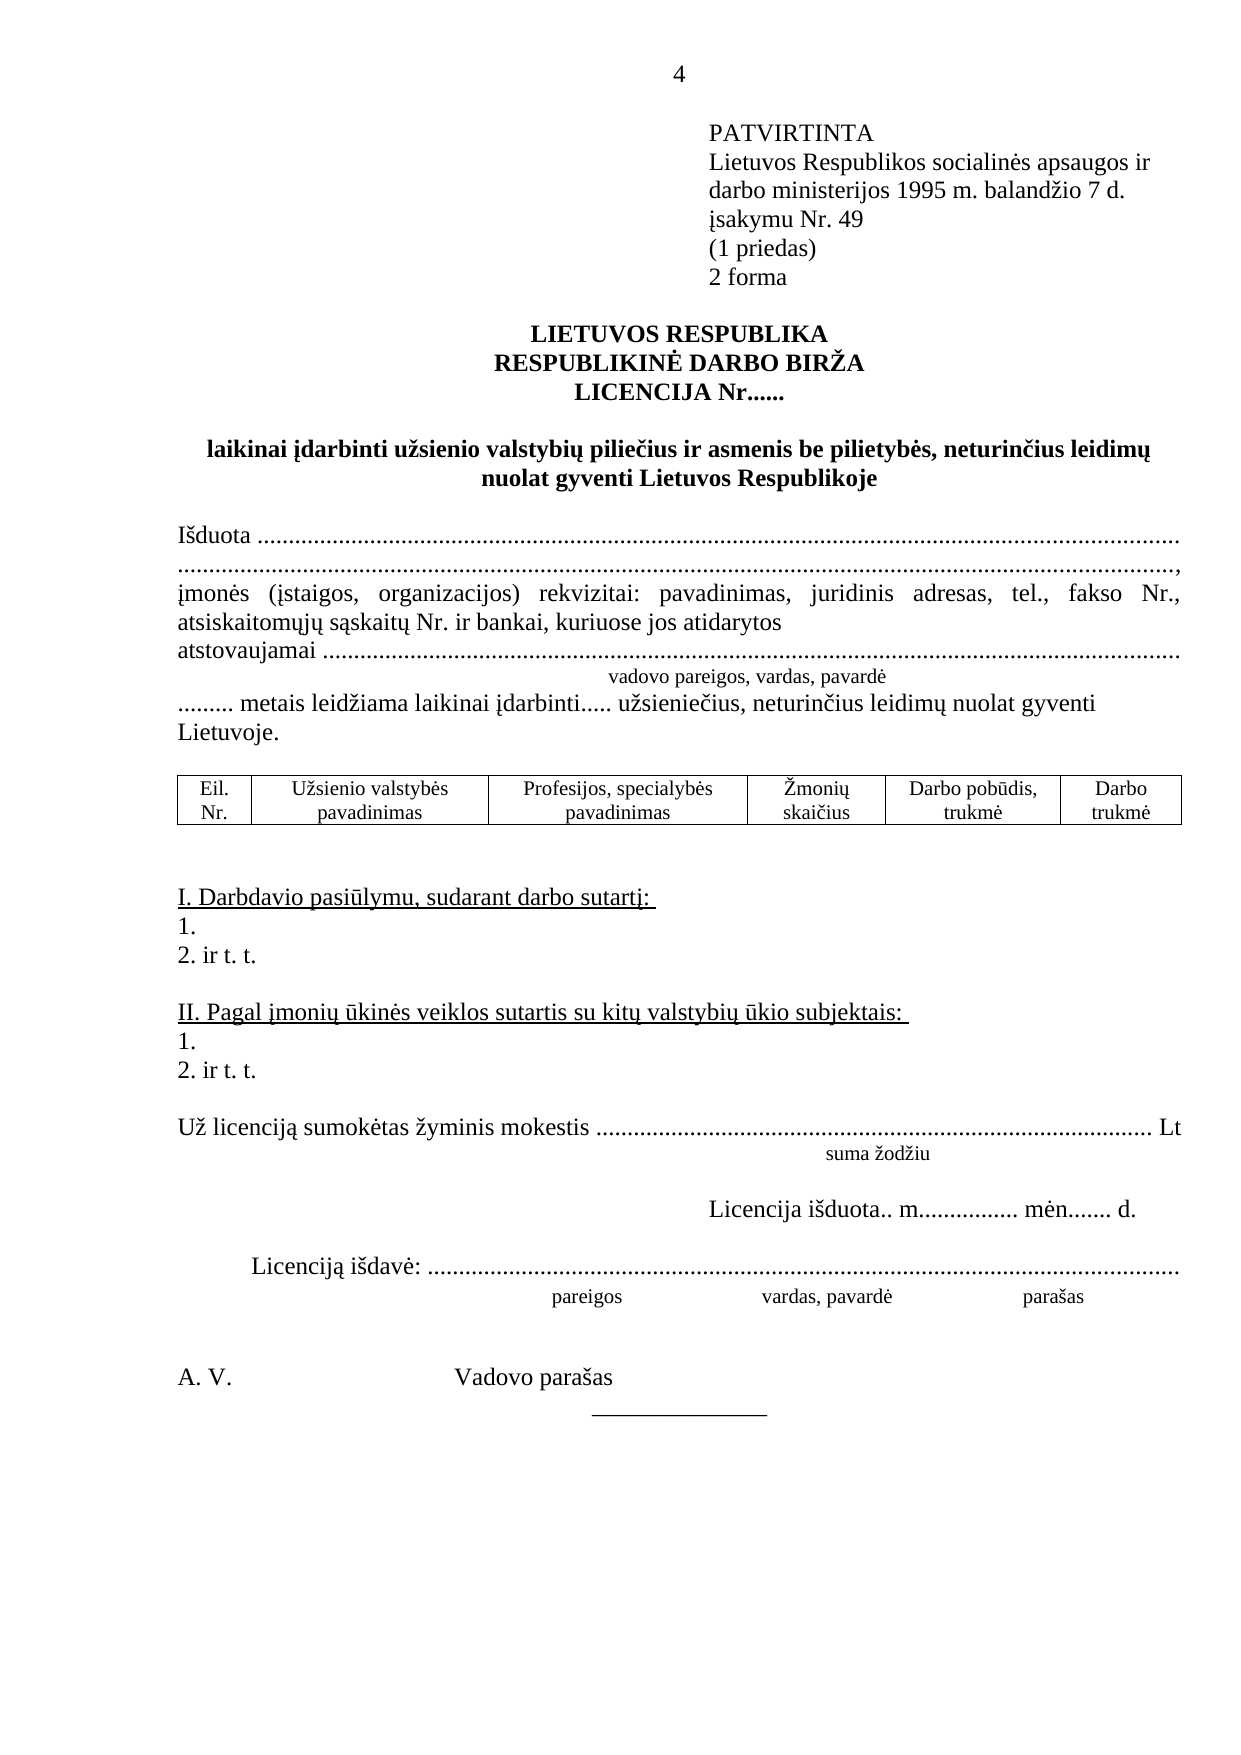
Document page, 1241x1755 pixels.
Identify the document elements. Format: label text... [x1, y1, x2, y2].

text PATVIRTINTA [177, 118, 1181, 147]
text 1. [177, 1026, 1181, 1055]
text įsakymu Nr. 49 [177, 204, 1181, 233]
text laikinai įdarbinti užsienio valstybių piliečius ir asmenis be pilietybės, neturinčius leidimų nuolat gyventi Lietuvos Respublikoje [177, 434, 1181, 492]
text 2 forma [177, 262, 1181, 291]
text 2. ir t. t. [177, 940, 1181, 969]
text Licencija išduota.. m................ mėn....... d. [177, 1194, 1181, 1223]
text Lietuvos Respublikos socialinės apsaugos ir [177, 147, 1181, 176]
text suma žodžiu [177, 1141, 1181, 1165]
text Licenciją išdavė: [177, 1251, 1181, 1280]
text darbo ministerijos 1995 m. balandžio 7 d. [177, 176, 1181, 204]
text 2. ir t. t. [177, 1055, 1181, 1084]
table_header Žmonių skaičius [748, 776, 885, 824]
table_header Užsienio valstybės pavadinimas [252, 776, 488, 824]
text (1 priedas) [177, 233, 1181, 262]
table_header Darbo trukmė [1061, 776, 1181, 824]
table_header Eil. Nr. [178, 776, 251, 824]
table_header Darbo pobūdis, trukmė [886, 776, 1060, 824]
text atstovaujamai [177, 636, 1181, 664]
text ______________ [177, 1391, 1181, 1419]
text , [177, 549, 1181, 578]
text II. Pagal įmonių ūkinės veiklos sutartis su kitų valstybių ūkio subjektais: [177, 997, 1181, 1026]
text A. V. Vadovo parašas [177, 1362, 1181, 1391]
text ......... metais leidžiama laikinai įdarbinti..... užsieniečius, neturinčius leidimų nuolat gyventi Lietuvoje. [177, 688, 1181, 746]
text pareigos vardas, pavardė parašas [177, 1280, 1181, 1309]
text įmonės (įstaigos, organizacijos) rekvizitai: pavadinimas, juridinis adresas, tel., fakso Nr., atsiskaitomųjų sąskaitų Nr. ir bankai, kuriuose jos atidarytos [177, 578, 1181, 636]
text Už licenciją sumokėtas žyminis mokestis Lt [177, 1112, 1181, 1141]
text LIETUVOS RESPUBLIKA [177, 319, 1181, 348]
text RESPUBLIKINĖ DARBO BIRŽA [177, 348, 1181, 377]
text 1. [177, 911, 1181, 940]
text I. Darbdavio pasiūlymu, sudarant darbo sutartį: [177, 882, 1181, 911]
table_header Profesijos, specialybės pavadinimas [489, 776, 747, 824]
text vadovo pareigos, vardas, pavardė [177, 664, 1181, 688]
text Išduota [177, 521, 1181, 549]
text LICENCIJA Nr...... [177, 377, 1181, 406]
